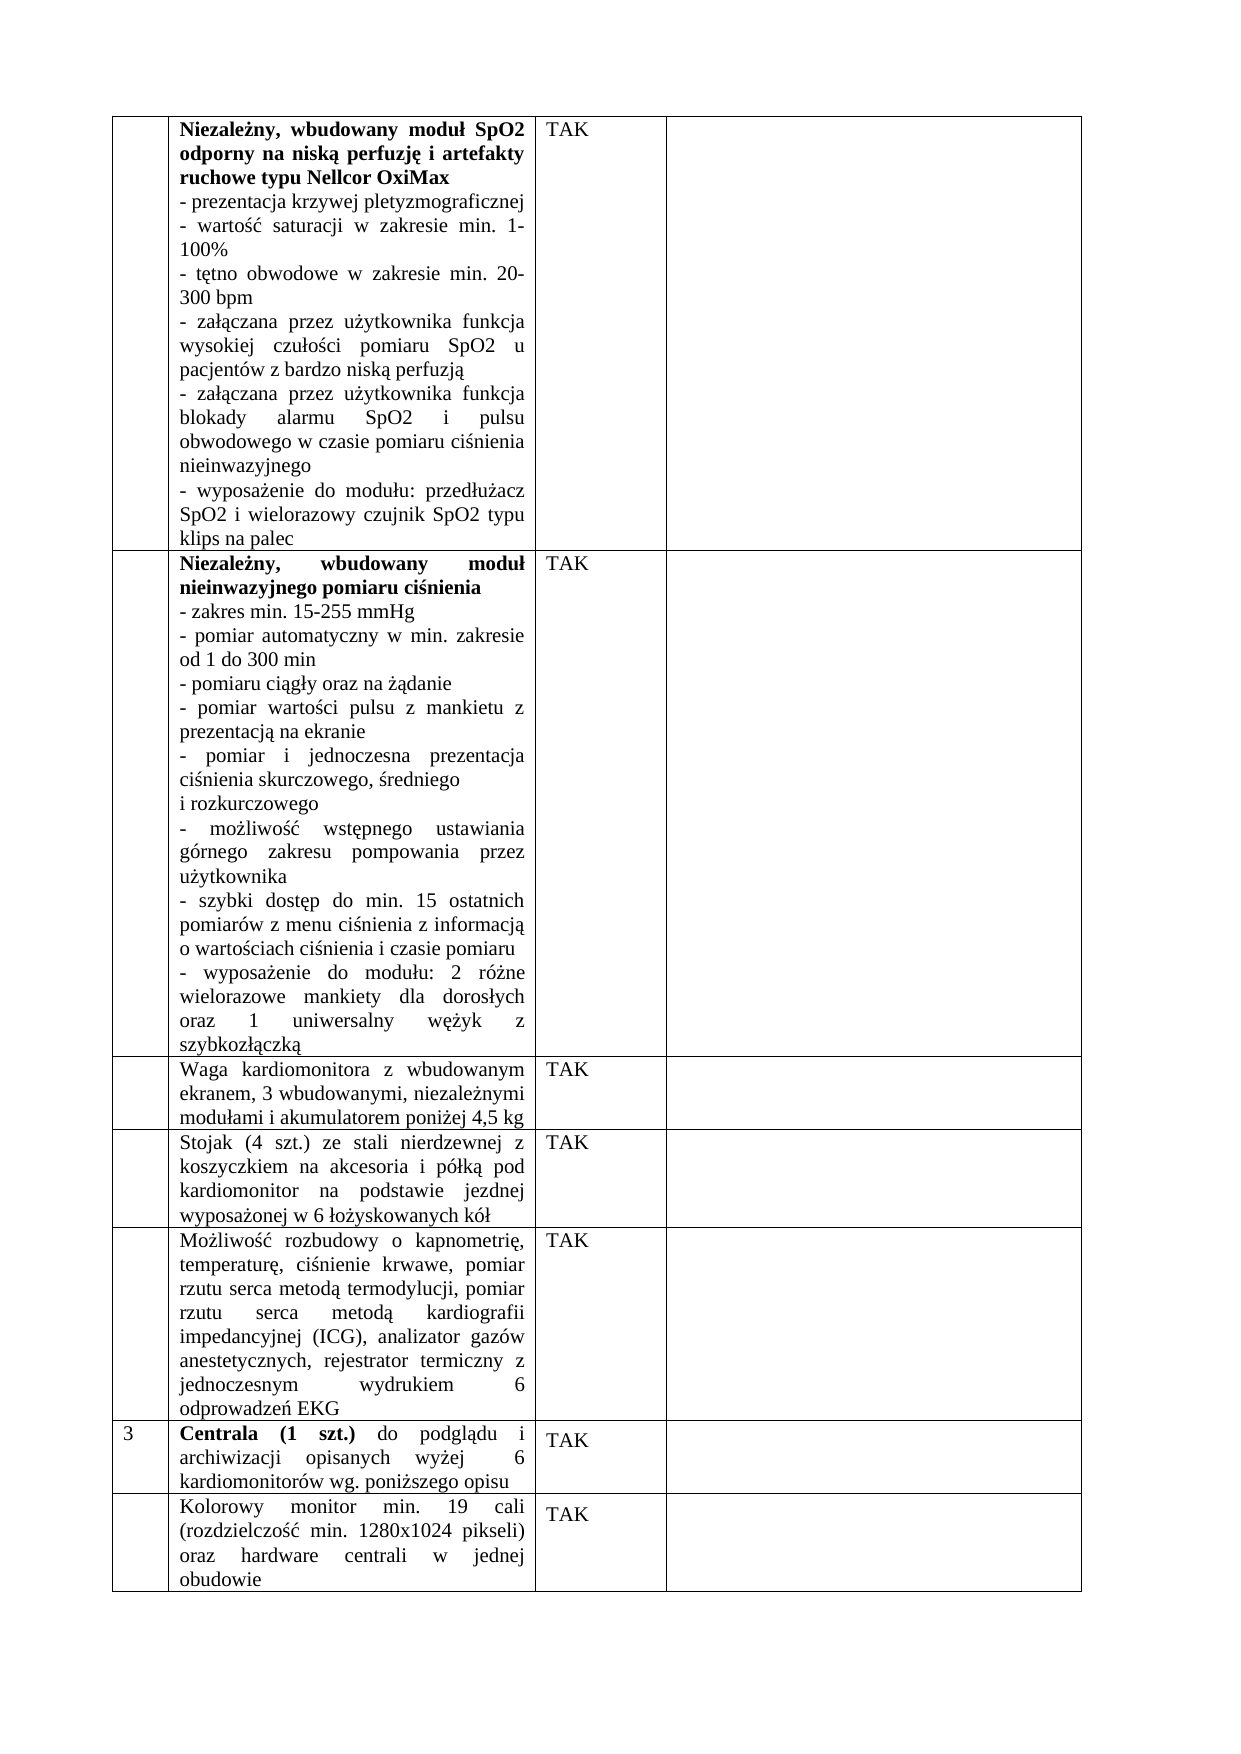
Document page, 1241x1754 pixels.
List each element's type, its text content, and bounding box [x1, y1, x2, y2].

table_cell Niezależny, wbudowany moduł SpO2 odporny na niską perfuzję i artefakty ruchowe typu Nellcor OxiMax - prezentacja krzywej pletyzmograficznej - wartość saturacji w zakresie min. 1-100% - tętno obwodowe w zakresie min. 20-300 bpm - załączana przez użytkownika funkcja wysokiej czułości pomiaru SpO2 u pacjentów z bardzo niską perfuzją - załączana przez użytkownika funkcja blokady alarmu SpO2 i pulsu obwodowego w czasie pomiaru ciśnienia nieinwazyjnego - wyposażenie do modułu: przedłużacz SpO2 i wielorazowy czujnik SpO2 typu klips na palec [169, 117, 535, 550]
table_cell TAK [536, 551, 666, 1056]
table_cell Stojak (4 szt.) ze stali nierdzewnej z koszyczkiem na akcesoria i półką pod kardiomonitor na podstawie jezdnej wyposażonej w 6 łożyskowanych kół [169, 1130, 535, 1227]
table_cell Kolorowy monitor min. 19 cali (rozdzielczość min. 1280x1024 pikseli) oraz hardware centrali w jednej obudowie [169, 1494, 535, 1591]
table_cell [113, 1494, 168, 1591]
table_cell [113, 1130, 168, 1227]
table_cell [113, 1057, 168, 1129]
table_cell TAK [536, 1130, 666, 1227]
table_cell Możliwość rozbudowy o kapnometrię, temperaturę, ciśnienie krwawe, pomiar rzutu serca metodą termodylucji, pomiar rzutu serca metodą kardiografii impedancyjnej (ICG), analizator gazów anestetycznych, rejestrator termiczny z jednoczesnym wydrukiem 6 odprowadzeń EKG [169, 1228, 535, 1420]
table_cell [667, 1421, 1081, 1493]
table_cell [667, 1494, 1081, 1591]
table_cell TAK [536, 1494, 666, 1591]
table_cell [667, 1057, 1081, 1129]
table_cell TAK [536, 1228, 666, 1420]
table_cell [667, 1130, 1081, 1227]
table_cell Waga kardiomonitora z wbudowanym ekranem, 3 wbudowanymi, niezależnymi modułami i akumulatorem poniżej 4,5 kg [169, 1057, 535, 1129]
table_cell [113, 117, 168, 550]
table_cell Niezależny, wbudowany moduł nieinwazyjnego pomiaru ciśnienia - zakres min. 15-255 mmHg - pomiar automatyczny w min. zakresie od 1 do 300 min - pomiaru ciągły oraz na żądanie - pomiar wartości pulsu z mankietu z prezentacją na ekranie - pomiar i jednoczesna prezentacja ciśnienia skurczowego, średniego i rozkurczowego - możliwość wstępnego ustawiania górnego zakresu pompowania przez użytkownika - szybki dostęp do min. 15 ostatnich pomiarów z menu ciśnienia z informacją o wartościach ciśnienia i czasie pomiaru - wyposażenie do modułu: 2 różne wielorazowe mankiety dla dorosłych oraz 1 uniwersalny wężyk z szybkozłączką [169, 551, 535, 1056]
table_cell Centrala (1 szt.) do podglądu i archiwizacji opisanych wyżej 6 kardiomonitorów wg. poniższego opisu [169, 1421, 535, 1493]
table_cell [667, 117, 1081, 550]
table_cell [113, 551, 168, 1056]
table_cell TAK [536, 1057, 666, 1129]
table_cell [667, 551, 1081, 1056]
table_cell TAK [536, 1421, 666, 1493]
table_cell 3 [113, 1421, 168, 1493]
table_cell [113, 1228, 168, 1420]
table_cell [667, 1228, 1081, 1420]
table_cell TAK [536, 117, 666, 550]
